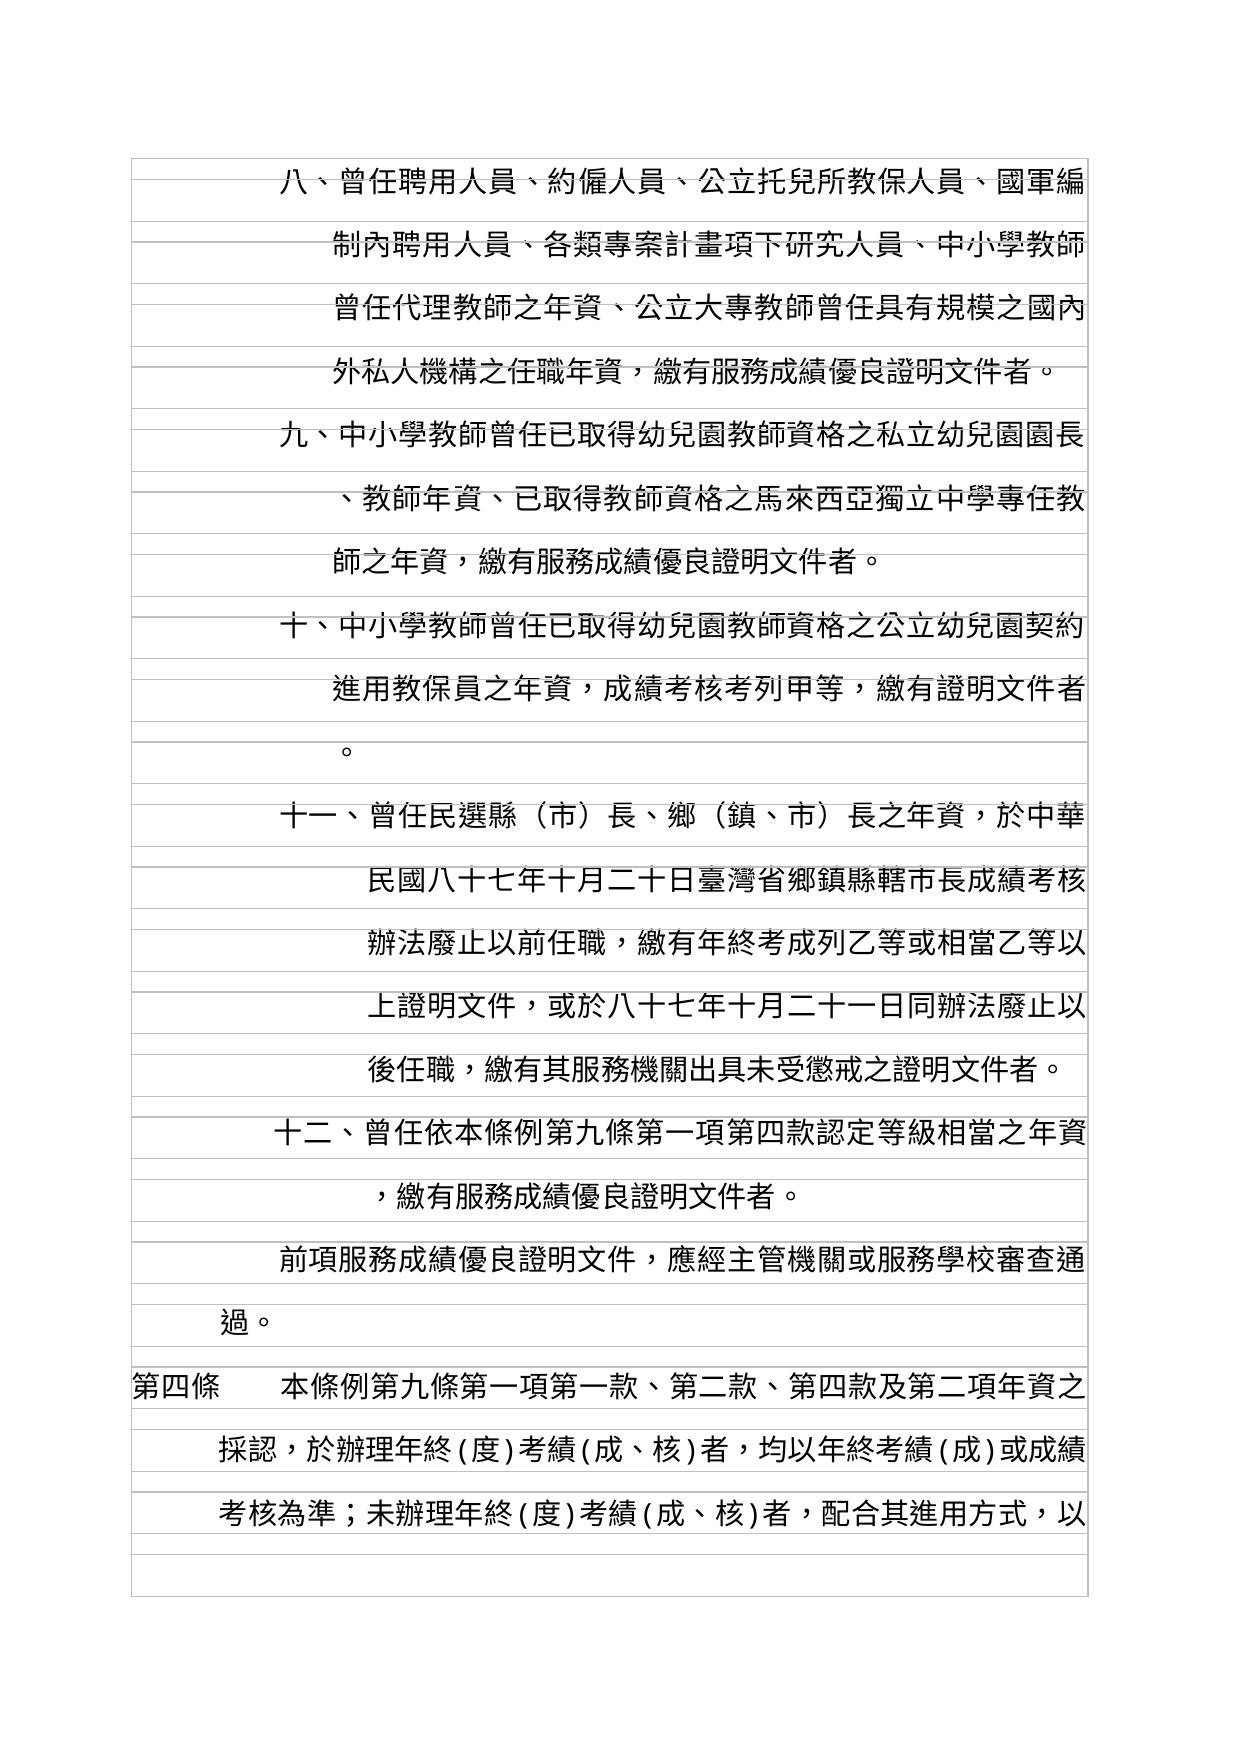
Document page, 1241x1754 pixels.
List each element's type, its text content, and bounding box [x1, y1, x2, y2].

text 十二、曾任依本條例第九條第一項第四款認定等級相當之年資 [273, 1118, 1087, 1158]
text 九、中小學教師曾任已取得幼兒園教師資格之私立幼兒園園長、教師年資、已取得教師資格之馬來西亞獨立中學專任教師之年資，繳有服務成績優良證明文件者。 [279, 555, 1087, 581]
text 八、曾任聘用人員、約僱人員、公立托兒所教保人員、國軍編制內聘用人員、各類專案計畫項下研究人員、中小學教師曾任代理教師之年資、公立大專教師曾任具有規模之國內外私人機構之任職年資，繳有服務成績優良證明文件者。 [279, 243, 1087, 283]
text [279, 1034, 1087, 1054]
text [279, 847, 1087, 866]
text 第四條 本條例第九條第一項第一款、第二款、第四款及第二項年資之採認，於辦理年終(度)考績(成、核)者，均以年終考績(成)或成績考核為準；未辦理年終(度)考績(成、核)者，配合其進用方式，以曆年制、學年制或會計年度制為採計基準；非以曆年制、學年制或會計年度制進用者，以任職期間為準。不足一年之月數不得合併計為一年予以採計。 [132, 1368, 1087, 1408]
text 八、曾任聘用人員、約僱人員、公立托兒所教保人員、國軍編制內聘用人員、各類專案計畫項下研究人員、中小學教師曾任代理教師之年資、公立大專教師曾任具有規模之國內外私人機構之任職年資，繳有服務成績優良證明文件者。 [279, 159, 1087, 179]
text [220, 1284, 1087, 1304]
text [279, 909, 1087, 929]
text 過。 [220, 1305, 1087, 1342]
text [279, 972, 1087, 991]
text 十一、曾任民選縣（市）長、鄉（鎮、市）長之年資，於中華 [279, 805, 1087, 846]
text [220, 1237, 1087, 1241]
text 八、曾任聘用人員、約僱人員、公立托兒所教保人員、國軍編制內聘用人員、各類專案計畫項下研究人員、中小學教師曾任代理教師之年資、公立大專教師曾任具有規模之國內外私人機構之任職年資，繳有服務成績優良證明文件者。 [279, 180, 1087, 221]
text [273, 1110, 1087, 1116]
text 第四條 本條例第九條第一項第一款、第二款、第四款及第二項年資之採認，於辦理年終(度)考績(成、核)者，均以年終考績(成)或成績考核為準；未辦理年終(度)考績(成、核)者，配合其進用方式，以曆年制、學年制或會計年度制為採計基準；非以曆年制、學年制或會計年度制進用者，以任職期間為準。不足一年之月數不得合併計為一年予以採計。 [132, 1472, 1087, 1491]
text 第四條 本條例第九條第一項第一款、第二款、第四款及第二項年資之採認，於辦理年終(度)考績(成、核)者，均以年終考績(成)或成績考核為準；未辦理年終(度)考績(成、核)者，配合其進用方式，以曆年制、學年制或會計年度制為採計基準；非以曆年制、學年制或會計年度制進用者，以任職期間為準。不足一年之月數不得合併計為一年予以採計。 [132, 1409, 1087, 1429]
text 進用教保員之年資，成績考核考列甲等，繳有證明文件者 [279, 680, 1087, 721]
text 第四條 本條例第九條第一項第一款、第二款、第四款及第二項年資之採認，於辦理年終(度)考績(成、核)者，均以年終考績(成)或成績考核為準；未辦理年終(度)考績(成、核)者，配合其進用方式，以曆年制、學年制或會計年度制為採計基準；非以曆年制、學年制或會計年度制進用者，以任職期間為準。不足一年之月數不得合併計為一年予以採計。 [132, 1430, 1087, 1471]
text 九、中小學教師曾任已取得幼兒園教師資格之私立幼兒園園長、教師年資、已取得教師資格之馬來西亞獨立中學專任教師之年資，繳有服務成績優良證明文件者。 [279, 430, 1087, 471]
text [279, 793, 1087, 804]
text ，繳有服務成績優良證明文件者。 [273, 1180, 1087, 1216]
text 九、中小學教師曾任已取得幼兒園教師資格之私立幼兒園園長、教師年資、已取得教師資格之馬來西亞獨立中學專任教師之年資，繳有服務成績優良證明文件者。 [279, 534, 1087, 554]
text 第四條 本條例第九條第一項第一款、第二款、第四款及第二項年資之採認，於辦理年終(度)考績(成、核)者，均以年終考績(成)或成績考核為準；未辦理年終(度)考績(成、核)者，配合其進用方式，以曆年制、學年制或會計年度制為採計基準；非以曆年制、學年制或會計年度制進用者，以任職期間為準。不足一年之月數不得合併計為一年予以採計。 [132, 1493, 1087, 1533]
text 九、中小學教師曾任已取得幼兒園教師資格之私立幼兒園園長、教師年資、已取得教師資格之馬來西亞獨立中學專任教師之年資，繳有服務成績優良證明文件者。 [279, 472, 1087, 491]
text 八、曾任聘用人員、約僱人員、公立托兒所教保人員、國軍編制內聘用人員、各類專案計畫項下研究人員、中小學教師曾任代理教師之年資、公立大專教師曾任具有規模之國內外私人機構之任職年資，繳有服務成績優良證明文件者。 [279, 347, 1087, 366]
text 九、中小學教師曾任已取得幼兒園教師資格之私立幼兒園園長、教師年資、已取得教師資格之馬來西亞獨立中學專任教師之年資，繳有服務成績優良證明文件者。 [279, 412, 1087, 429]
text 八、曾任聘用人員、約僱人員、公立托兒所教保人員、國軍編制內聘用人員、各類專案計畫項下研究人員、中小學教師曾任代理教師之年資、公立大專教師曾任具有規模之國內外私人機構之任職年資，繳有服務成績優良證明文件者。 [279, 284, 1087, 304]
text 民國八十七年十月二十日臺灣省鄉鎮縣轄市長成績考核 [279, 868, 1087, 908]
text 辦法廢止以前任職，繳有年終考成列乙等或相當乙等以 [279, 930, 1087, 971]
text 八、曾任聘用人員、約僱人員、公立托兒所教保人員、國軍編制內聘用人員、各類專案計畫項下研究人員、中小學教師曾任代理教師之年資、公立大專教師曾任具有規模之國內外私人機構之任職年資，繳有服務成績優良證明文件者。 [279, 368, 1087, 391]
text 十、中小學教師曾任已取得幼兒園教師資格之公立幼兒園契約 [279, 618, 1087, 658]
text [273, 1159, 1087, 1179]
text 。 [279, 743, 1087, 771]
text 前項服務成績優良證明文件，應經主管機關或服務學校審查通 [220, 1243, 1087, 1283]
text 八、曾任聘用人員、約僱人員、公立托兒所教保人員、國軍編制內聘用人員、各類專案計畫項下研究人員、中小學教師曾任代理教師之年資、公立大專教師曾任具有規模之國內外私人機構之任職年資，繳有服務成績優良證明文件者。 [279, 305, 1087, 346]
text [279, 659, 1087, 679]
text 八、曾任聘用人員、約僱人員、公立托兒所教保人員、國軍編制內聘用人員、各類專案計畫項下研究人員、中小學教師曾任代理教師之年資、公立大專教師曾任具有規模之國內外私人機構之任職年資，繳有服務成績優良證明文件者。 [279, 222, 1087, 241]
text 九、中小學教師曾任已取得幼兒園教師資格之私立幼兒園園長、教師年資、已取得教師資格之馬來西亞獨立中學專任教師之年資，繳有服務成績優良證明文件者。 [279, 493, 1087, 533]
text 後任職，繳有其服務機關出具未受懲戒之證明文件者。 [279, 1055, 1087, 1089]
text 上證明文件，或於八十七年十月二十一日同辦法廢止以 [279, 993, 1087, 1033]
text [279, 722, 1087, 741]
text [279, 602, 1087, 616]
